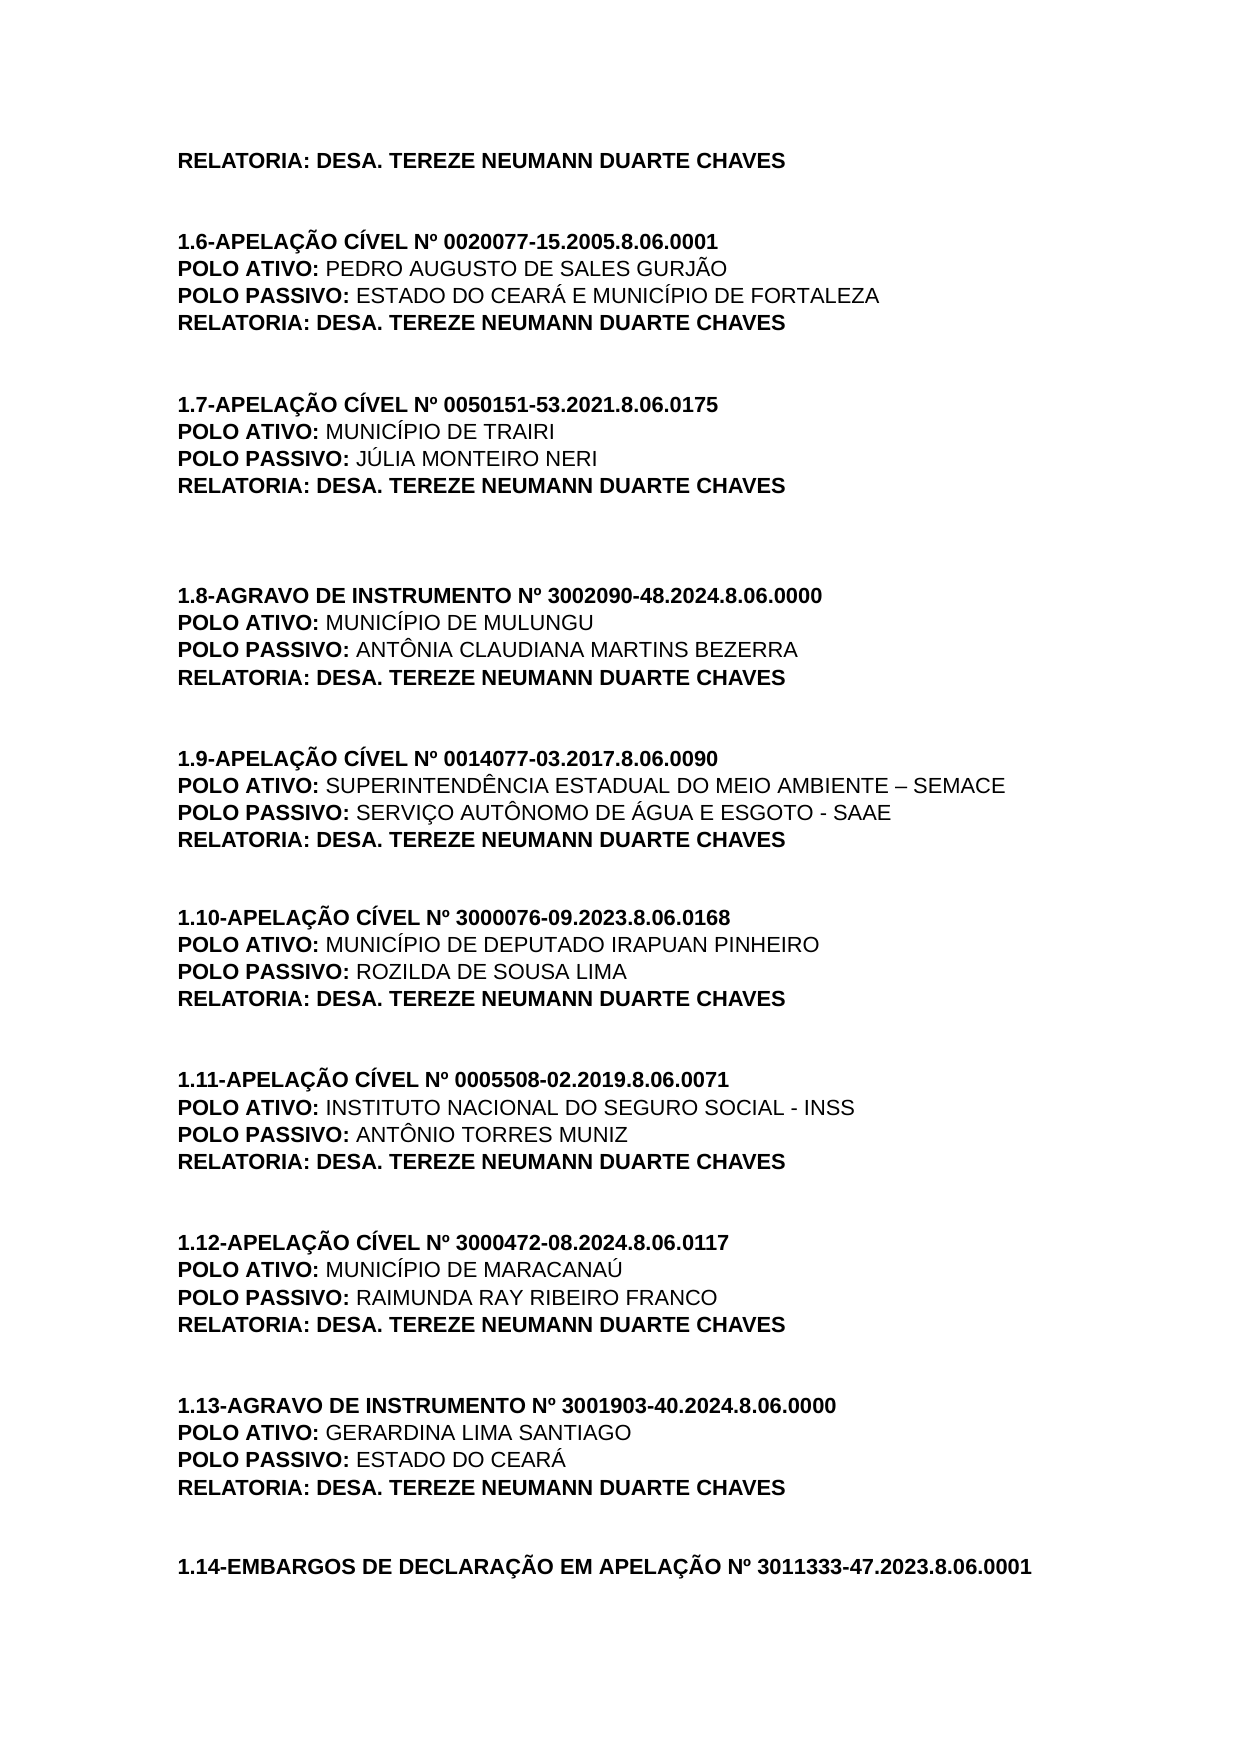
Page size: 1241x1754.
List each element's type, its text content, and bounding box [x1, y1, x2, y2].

text POLO PASSIVO: RAIMUNDA RAY RIBEIRO FRANCO [177, 1284, 1063, 1310]
text POLO PASSIVO: SERVIÇO AUTÔNOMO DE ÁGUA E ESGOTO - SAAE [177, 800, 1063, 825]
text RELATORIA: DESA. TEREZE NEUMANN DUARTE CHAVES [177, 1312, 1063, 1337]
text RELATORIA: DESA. TEREZE NEUMANN DUARTE CHAVES [177, 986, 1063, 1011]
text POLO ATIVO: GERARDINA LIMA SANTIAGO [177, 1420, 1063, 1445]
text 1.7-APELAÇÃO CÍVEL Nº 0050151-53.2021.8.06.0175 [177, 391, 1063, 417]
text 1.9-APELAÇÃO CÍVEL Nº 0014077-03.2017.8.06.0090 [177, 746, 1063, 771]
text 1.13-AGRAVO DE INSTRUMENTO Nº 3001903-40.2024.8.06.0000 [177, 1393, 1063, 1418]
text POLO ATIVO: MUNICÍPIO DE DEPUTADO IRAPUAN PINHEIRO [177, 932, 1063, 957]
text RELATORIA: DESA. TEREZE NEUMANN DUARTE CHAVES [177, 664, 1063, 690]
text 1.14-EMBARGOS DE DECLARAÇÃO EM APELAÇÃO Nº 3011333-47.2023.8.06.0001 [177, 1554, 1063, 1579]
text POLO PASSIVO: ROZILDA DE SOUSA LIMA [177, 959, 1063, 984]
text 1.11-APELAÇÃO CÍVEL Nº 0005508-02.2019.8.06.0071 [177, 1067, 1063, 1093]
text POLO PASSIVO: ESTADO DO CEARÁ [177, 1447, 1063, 1472]
text POLO ATIVO: MUNICÍPIO DE TRAIRI [177, 419, 1063, 444]
text RELATORIA: DESA. TEREZE NEUMANN DUARTE CHAVES [177, 473, 1063, 498]
text POLO ATIVO: MUNICÍPIO DE MARACANAÚ [177, 1257, 1063, 1282]
text POLO PASSIVO: ANTÔNIO TORRES MUNIZ [177, 1122, 1063, 1147]
text POLO PASSIVO: ESTADO DO CEARÁ E MUNICÍPIO DE FORTALEZA [177, 283, 1063, 308]
text 1.10-APELAÇÃO CÍVEL Nº 3000076-09.2023.8.06.0168 [177, 905, 1063, 930]
text 1.12-APELAÇÃO CÍVEL Nº 3000472-08.2024.8.06.0117 [177, 1230, 1063, 1255]
text POLO ATIVO: PEDRO AUGUSTO DE SALES GURJÃO [177, 256, 1063, 281]
text RELATORIA: DESA. TEREZE NEUMANN DUARTE CHAVES [177, 1474, 1063, 1499]
text RELATORIA: DESA. TEREZE NEUMANN DUARTE CHAVES [177, 310, 1063, 336]
text RELATORIA: DESA. TEREZE NEUMANN DUARTE CHAVES [177, 148, 1063, 173]
text RELATORIA: DESA. TEREZE NEUMANN DUARTE CHAVES [177, 827, 1063, 852]
text POLO ATIVO: SUPERINTENDÊNCIA ESTADUAL DO MEIO AMBIENTE – SEMACE [177, 773, 1063, 798]
text RELATORIA: DESA. TEREZE NEUMANN DUARTE CHAVES [177, 1149, 1063, 1174]
text POLO PASSIVO: ANTÔNIA CLAUDIANA MARTINS BEZERRA [177, 637, 1063, 662]
text POLO PASSIVO: JÚLIA MONTEIRO NERI [177, 446, 1063, 471]
text POLO ATIVO: MUNICÍPIO DE MULUNGU [177, 610, 1063, 635]
text POLO ATIVO: INSTITUTO NACIONAL DO SEGURO SOCIAL - INSS [177, 1094, 1063, 1120]
text 1.8-AGRAVO DE INSTRUMENTO Nº 3002090-48.2024.8.06.0000 [177, 583, 1063, 608]
text 1.6-APELAÇÃO CÍVEL Nº 0020077-15.2005.8.06.0001 [177, 229, 1063, 254]
